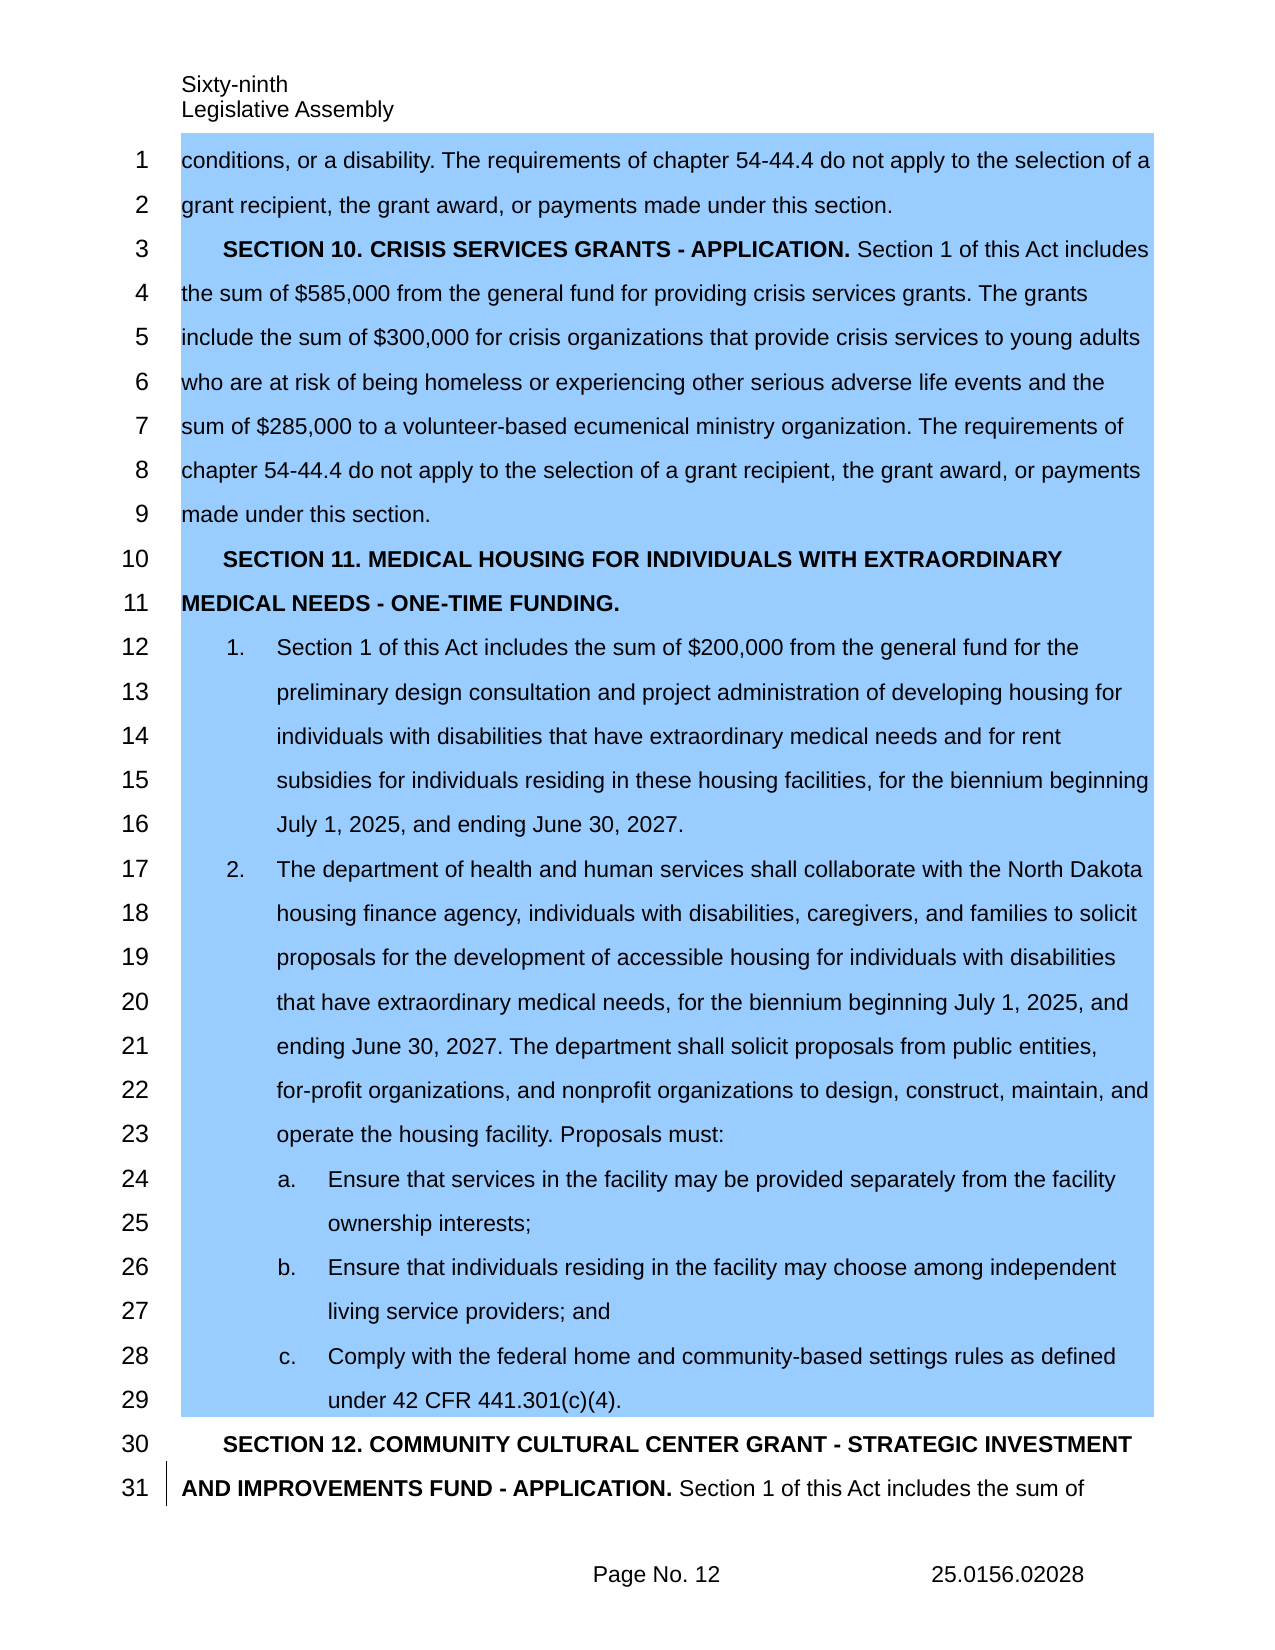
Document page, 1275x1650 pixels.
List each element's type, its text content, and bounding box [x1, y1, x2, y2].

text c. Comply with the federal home and community-based settings rules as defined under 42 CFR 441.301(c)(4). [181, 1329, 1154, 1417]
text SECTION 12. COMMUNITY CULTURAL CENTER GRANT - STRATEGIC INVESTMENT AND IMPROVEMENTS FUND - APPLICATION. Section 1 of this Act includes the sum of $300,000 from the strategic investment and improvements fund for the purpose of providing a one‑time community cultural center programming grant in the west central human service region. An entity may apply for a grant under this section if the entity certifies to the department the funds will be used for programs within the community cultural center. The requirements of chapter 54‑44.4 do not apply to the selection of a grant recipient, the grant award, or payments made under this section. [181, 1417, 1154, 1506]
text SECTION 10. CRISIS SERVICES GRANTS - APPLICATION. Section 1 of this Act includes the sum of $585,000 from the general fund for providing crisis services grants. The grants include the sum of $300,000 for crisis organizations that provide crisis services to young adults who are at risk of being homeless or experiencing other serious adverse life events and the sum of $285,000 to a volunteer-based ecumenical ministry organization. The requirements of chapter 54‑44.4 do not apply to the selection of a grant recipient, the grant award, or payments made under this section. [181, 222, 1154, 532]
text SECTION 11. MEDICAL HOUSING FOR INDIVIDUALS WITH EXTRAORDINARY MEDICAL NEEDS - ONE‑TIME FUNDING. [181, 532, 1154, 620]
text conditions, or a disability. The requirements of chapter 54‑44.4 do not apply to the selection of a grant recipient, the grant award, or payments made under this section. [181, 133, 1154, 222]
text 2. The department of health and human services shall collaborate with the North Dakota housing finance agency, individuals with disabilities, caregivers, and families to solicit proposals for the development of accessible housing for individuals with disabilities that have extraordinary medical needs, for the biennium beginning July 1, 2025, and ending June 30, 2027. The department shall solicit proposals from public entities, for‑profit organizations, and nonprofit organizations to design, construct, maintain, and operate the housing facility. Proposals must: [181, 842, 1154, 1152]
text 1. Section 1 of this Act includes the sum of $200,000 from the general fund for the preliminary design consultation and project administration of developing housing for individuals with disabilities that have extraordinary medical needs and for rent subsidies for individuals residing in these housing facilities, for the biennium beginning July 1, 2025, and ending June 30, 2027. [181, 620, 1154, 842]
text b. Ensure that individuals residing in the facility may choose among independent living service providers; and [181, 1240, 1154, 1329]
text a. Ensure that services in the facility may be provided separately from the facility ownership interests; [181, 1152, 1154, 1240]
